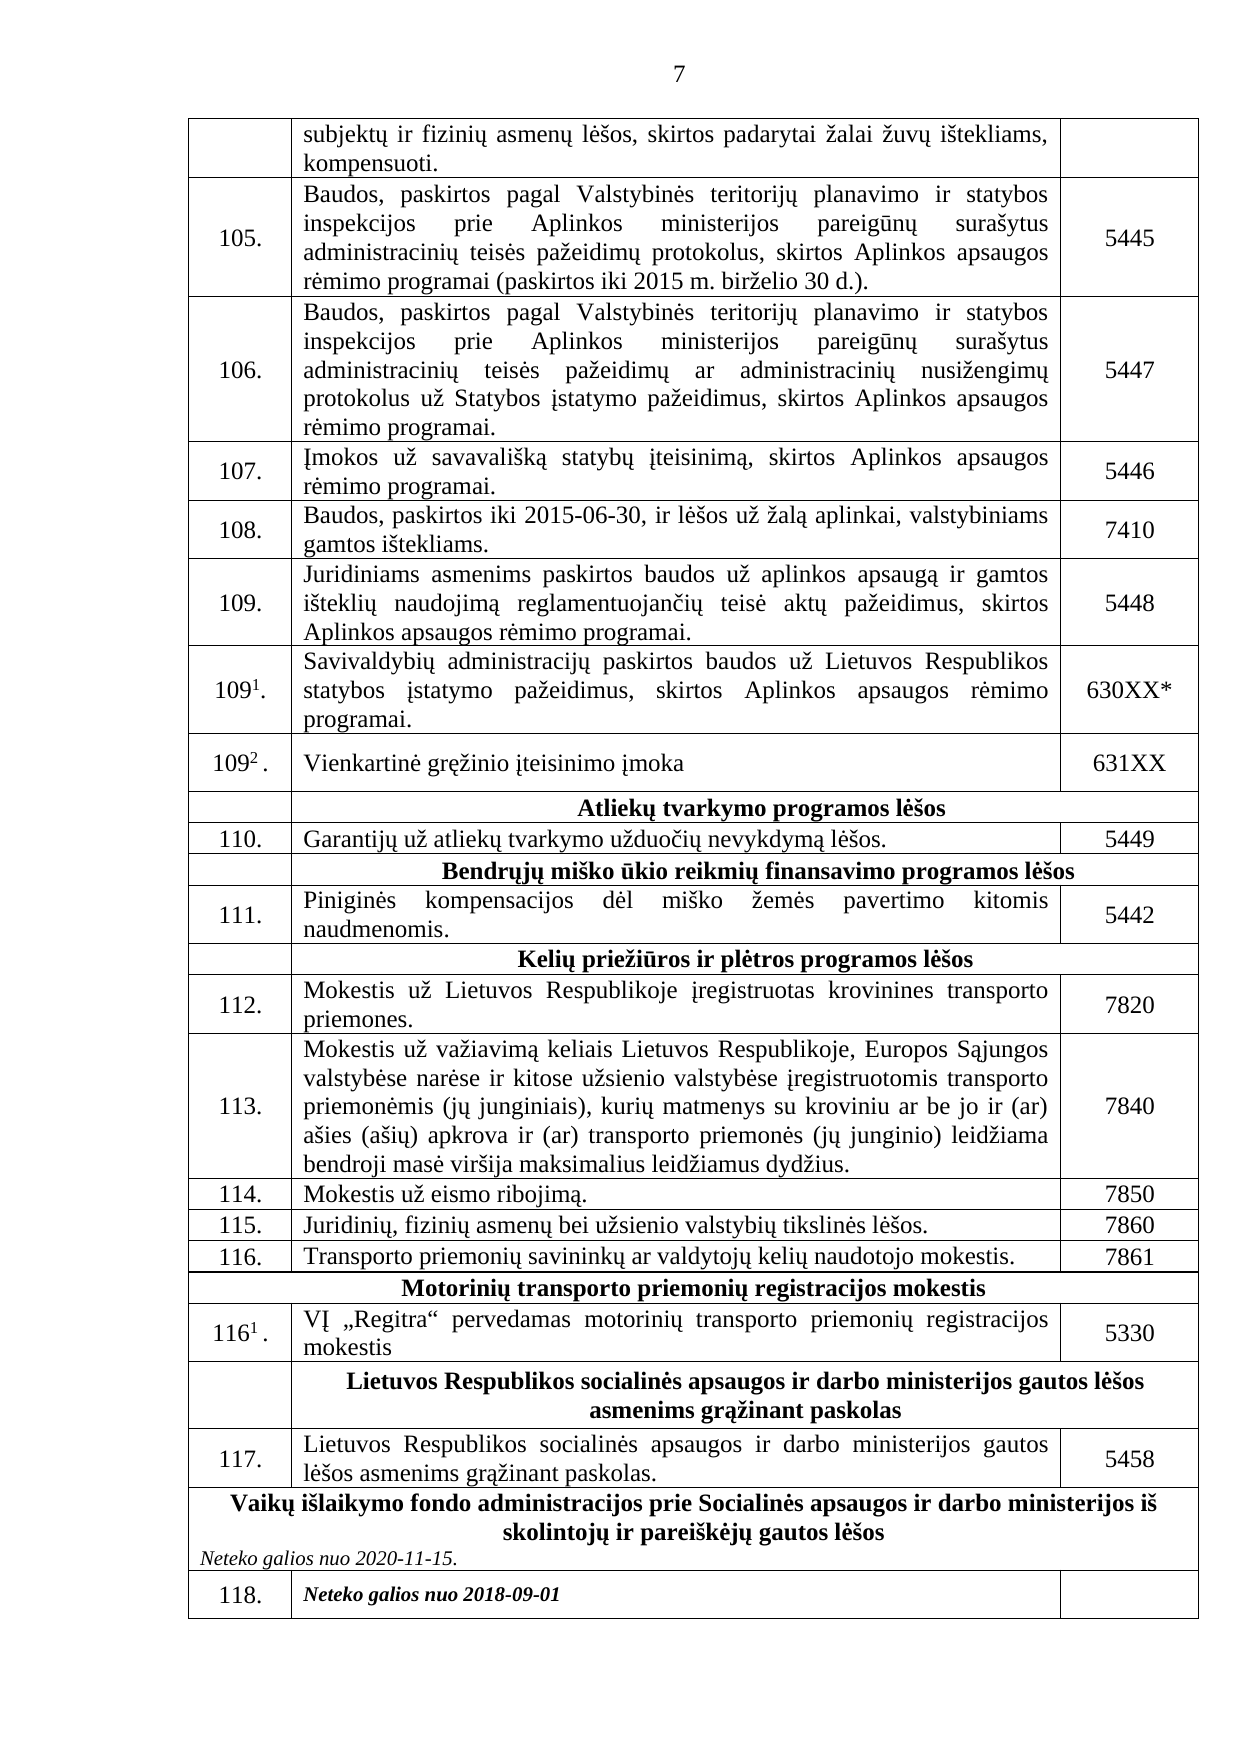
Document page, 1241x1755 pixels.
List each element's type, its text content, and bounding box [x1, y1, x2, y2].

table_cell [189, 792, 291, 822]
table_cell 5446 [1061, 442, 1198, 499]
table_cell Bendrųjų miško ūkio reikmių finansavimo programos lėšos [292, 854, 1198, 884]
table_cell [189, 1362, 291, 1428]
table_cell subjektų ir fizinių asmenų lėšos, skirtos padarytai žalai žuvų ištekliams, kompensuoti. [292, 119, 1060, 177]
table_cell 1161 . [189, 1304, 291, 1361]
table_cell 118. [189, 1571, 291, 1618]
table_cell 5447 [1061, 297, 1198, 441]
table_cell 115. [189, 1210, 291, 1240]
table_cell Baudos, paskirtos iki 2015-06-30, ir lėšos už žalą aplinkai, valstybiniams gamtos ištekliams. [292, 501, 1060, 558]
table_cell Transporto priemonių savininkų ar valdytojų kelių naudotojo mokestis. [292, 1241, 1060, 1271]
table_cell 112. [189, 975, 291, 1033]
table_cell [1061, 119, 1198, 177]
table_cell Mokestis už Lietuvos Respublikoje įregistruotas krovinines transporto priemones. [292, 975, 1060, 1033]
table_cell 5449 [1061, 823, 1198, 853]
table_cell [189, 119, 291, 177]
table_cell 106. [189, 297, 291, 441]
table_cell Motorinių transporto priemonių registracijos mokestis [189, 1273, 1198, 1303]
table_cell 111. [189, 886, 291, 943]
table_cell 110. [189, 823, 291, 853]
table_cell 108. [189, 501, 291, 558]
table_cell 5442 [1061, 886, 1198, 943]
table_cell Juridiniams asmenims paskirtos baudos už aplinkos apsaugą ir gamtos išteklių naudojimą reglamentuojančių teisė aktų pažeidimus, skirtos Aplinkos apsaugos rėmimo programai. [292, 559, 1060, 645]
table_cell Lietuvos Respublikos socialinės apsaugos ir darbo ministerijos gautos lėšos asmenims grąžinant paskolas. [292, 1429, 1060, 1487]
table_cell 1092 . [189, 734, 291, 791]
table_cell 116. [189, 1241, 291, 1271]
table_cell 7860 [1061, 1210, 1198, 1240]
table_cell [1061, 1571, 1198, 1618]
table_cell 7840 [1061, 1034, 1198, 1178]
table_cell Neteko galios nuo 2018-09-01 [292, 1571, 1060, 1618]
table_cell Mokestis už važiavimą keliais Lietuvos Respublikoje, Europos Sąjungos valstybėse narėse ir kitose užsienio valstybėse įregistruotomis transporto priemonėmis (jų junginiais), kurių matmenys su kroviniu ar be jo ir (ar) ašies (ašių) apkrova ir (ar) transporto priemonės (jų junginio) leidžiama bendroji masė viršija maksimalius leidžiamus dydžius. [292, 1034, 1060, 1178]
table_cell Vienkartinė gręžinio įteisinimo įmoka [292, 734, 1060, 791]
table_cell 114. [189, 1179, 291, 1209]
table_cell 107. [189, 442, 291, 499]
table_cell 109. [189, 559, 291, 645]
table_cell Baudos, paskirtos pagal Valstybinės teritorijų planavimo ir statybos inspekcijos prie Aplinkos ministerijos pareigūnų surašytus administracinių teisės pažeidimų ar administracinių nusižengimų protokolus už Statybos įstatymo pažeidimus, skirtos Aplinkos apsaugos rėmimo programai. [292, 297, 1060, 441]
table_cell 113. [189, 1034, 291, 1178]
table_cell [189, 854, 291, 884]
table_cell 5445 [1061, 178, 1198, 296]
table_cell Įmokos už savavališką statybų įteisinimą, skirtos Aplinkos apsaugos rėmimo programai. [292, 442, 1060, 499]
table_cell 7410 [1061, 501, 1198, 558]
table_cell 5448 [1061, 559, 1198, 645]
table_cell 1091. [189, 646, 291, 733]
table_cell [189, 944, 291, 974]
table_cell 631XX [1061, 734, 1198, 791]
table_cell Atliekų tvarkymo programos lėšos [292, 792, 1198, 822]
table_cell 5330 [1061, 1304, 1198, 1361]
table_cell Piniginės kompensacijos dėl miško žemės pavertimo kitomis naudmenomis. [292, 886, 1060, 943]
table_cell 105. [189, 178, 291, 296]
table_cell Vaikų išlaikymo fondo administracijos prie Socialinės apsaugos ir darbo ministerijos iš skolintojų ir pareiškėjų gautos lėšos Neteko galios nuo 2020-11-15. [189, 1488, 1198, 1569]
table_cell Mokestis už eismo ribojimą. [292, 1179, 1060, 1209]
table_cell 7820 [1061, 975, 1198, 1033]
table_cell Savivaldybių administracijų paskirtos baudos už Lietuvos Respublikos statybos įstatymo pažeidimus, skirtos Aplinkos apsaugos rėmimo programai. [292, 646, 1060, 733]
table_cell VĮ „Regitra“ pervedamas motorinių transporto priemonių registracijos mokestis [292, 1304, 1060, 1361]
table_cell 5458 [1061, 1429, 1198, 1487]
table_cell 630XX* [1061, 646, 1198, 733]
table_cell 7850 [1061, 1179, 1198, 1209]
table_cell Kelių priežiūros ir plėtros programos lėšos [292, 944, 1198, 974]
table_cell Lietuvos Respublikos socialinės apsaugos ir darbo ministerijos gautos lėšos asmenims grąžinant paskolas [292, 1362, 1198, 1428]
table_cell Baudos, paskirtos pagal Valstybinės teritorijų planavimo ir statybos inspekcijos prie Aplinkos ministerijos pareigūnų surašytus administracinių teisės pažeidimų protokolus, skirtos Aplinkos apsaugos rėmimo programai (paskirtos iki 2015 m. birželio 30 d.). [292, 178, 1060, 296]
table_cell 7861 [1061, 1241, 1198, 1271]
table_cell Garantijų už atliekų tvarkymo užduočių nevykdymą lėšos. [292, 823, 1060, 853]
table_cell Juridinių, fizinių asmenų bei užsienio valstybių tikslinės lėšos. [292, 1210, 1060, 1240]
table_cell 117. [189, 1429, 291, 1487]
